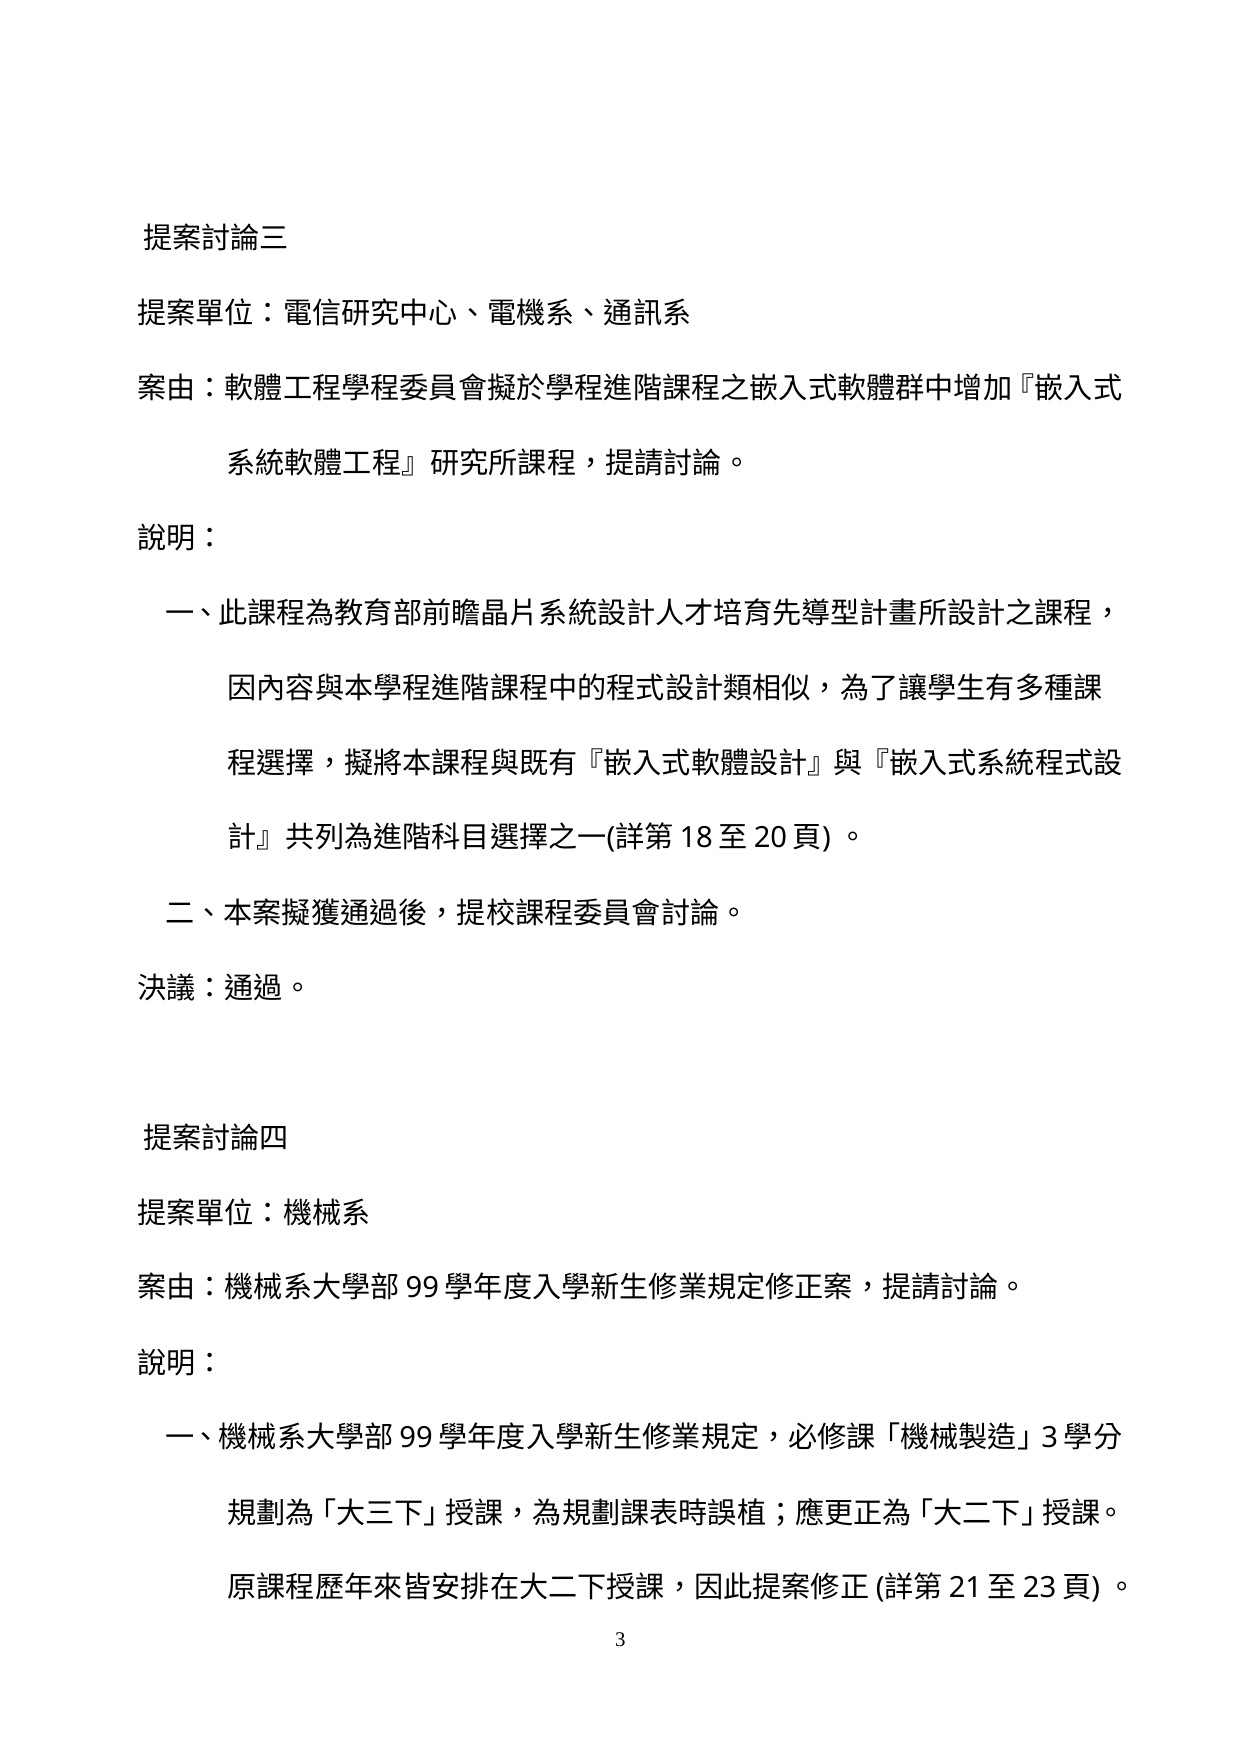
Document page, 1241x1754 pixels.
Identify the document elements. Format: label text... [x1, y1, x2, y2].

text 一、此課程為教育部前瞻晶片系統設計人才培育先導型計畫所設計之課程，因內容與本學程進階課程中的程式設計類相似，為了讓學生有多種課程選擇，擬將本課程與既有『嵌入式軟體設計』與『嵌入式系統程式設計』共列為進階科目選擇之一(詳第18至20頁) 。 [165, 573, 1122, 873]
text 說明： [137, 1323, 1122, 1398]
text 提案單位：電信研究中心、電機系、通訊系 [137, 273, 1122, 348]
text 一、機械系大學部99學年度入學新生修業規定，必修課「機械製造」3學分規劃為「大三下」授課，為規劃課表時誤植；應更正為「大二下」授課。原課程歷年來皆安排在大二下授課，因此提案修正 (詳第21至23頁) 。 [165, 1398, 1122, 1623]
text 案由：軟體工程學程委員會擬於學程進階課程之嵌入式軟體群中增加『嵌入式系統軟體工程』研究所課程，提請討論。 [137, 348, 1122, 498]
text 說明： [137, 498, 1122, 573]
text 二、本案擬獲通過後，提校課程委員會討論。 [165, 873, 1122, 948]
text 案由：機械系大學部99學年度入學新生修業規定修正案，提請討論。 [137, 1248, 1122, 1323]
text 提案討論三 [118, 198, 1122, 273]
text 提案單位：機械系 [137, 1173, 1122, 1248]
text 決議：通過。 [137, 948, 1122, 1023]
text 提案討論四 [118, 1098, 1122, 1173]
